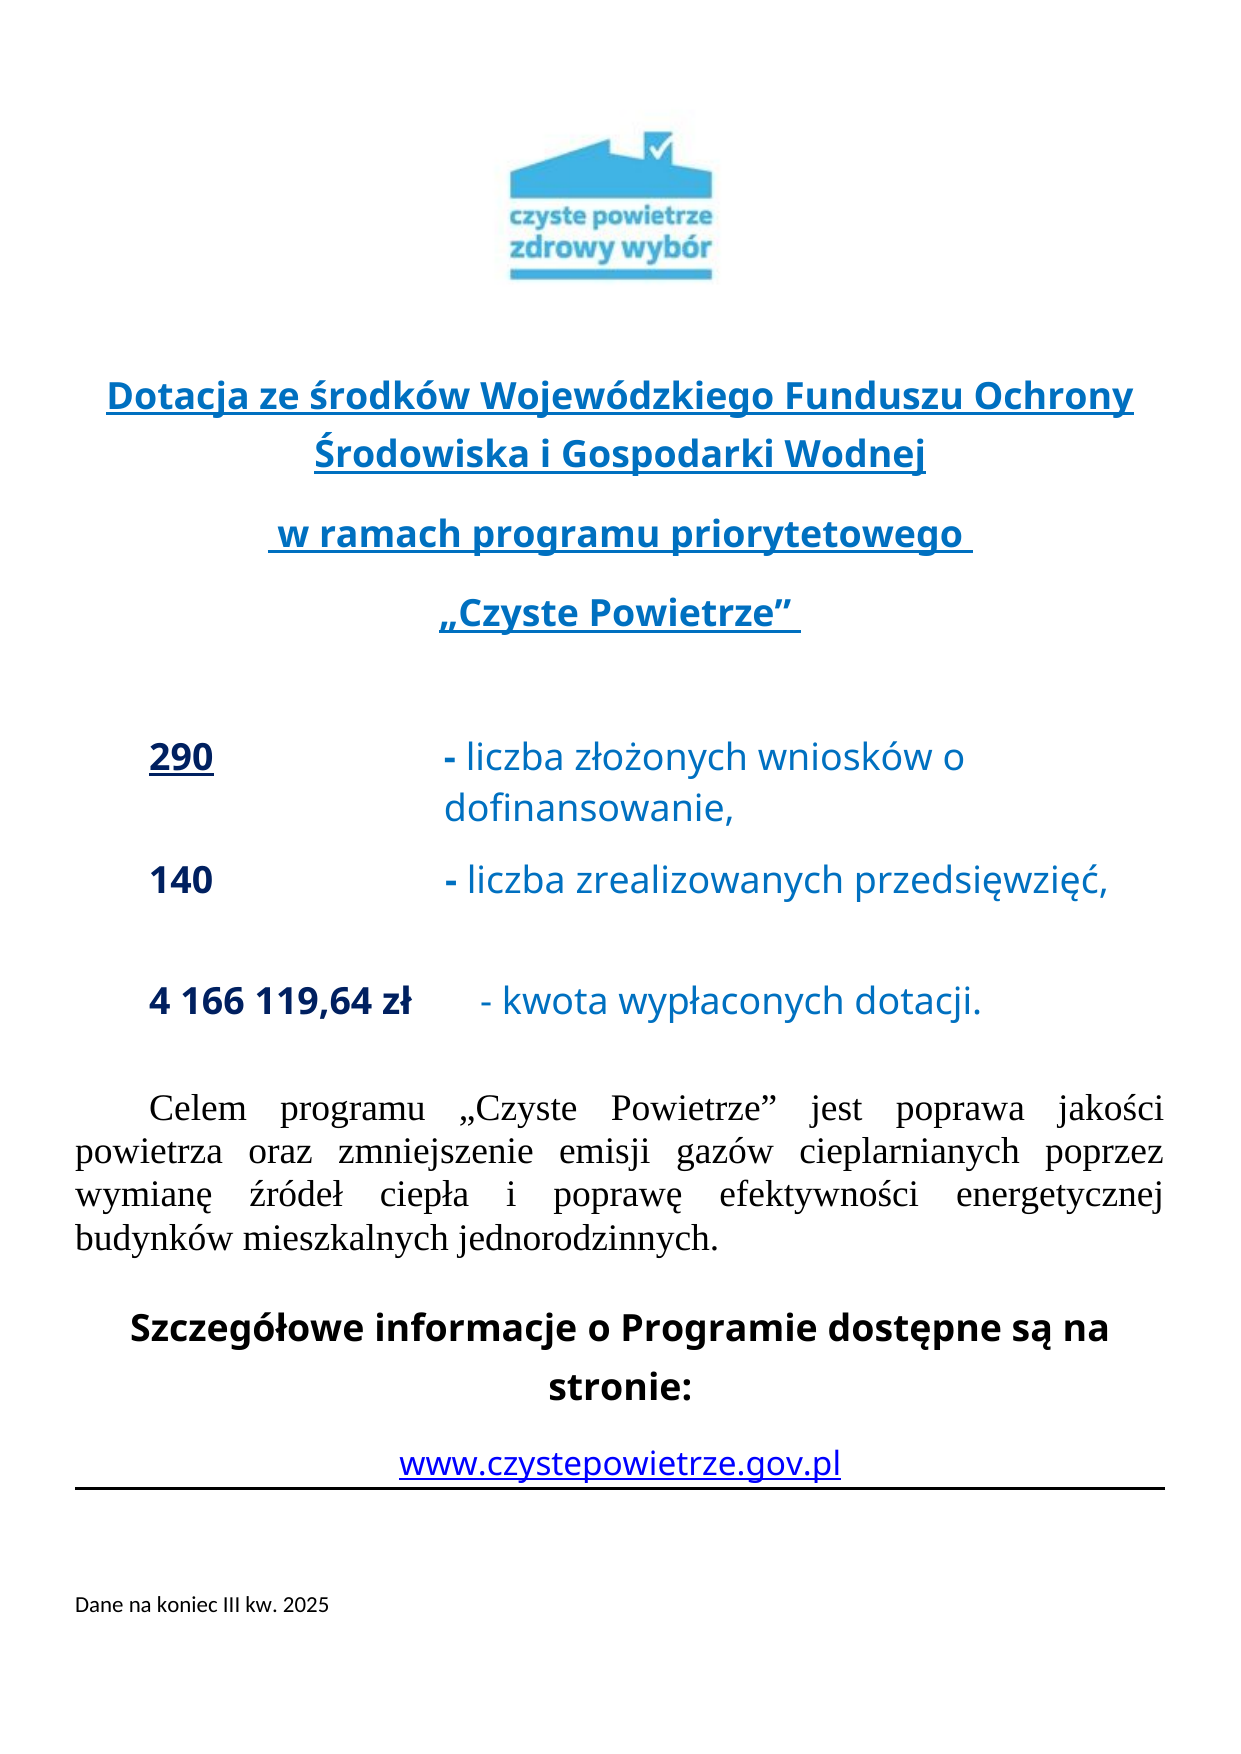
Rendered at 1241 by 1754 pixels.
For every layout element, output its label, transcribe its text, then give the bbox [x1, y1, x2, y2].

text Dotacja ze środków Wojewódzkiego Funduszu Ochrony Środowiska i Gospodarki Wodnej [75, 369, 1165, 479]
text „Czyste Powietrze” [75, 587, 1165, 638]
text Celem programu „Czyste Powietrze” jest poprawa jakości powietrza oraz zmniejszenie emisji gazów cieplarnianych poprzez wymianę źródeł ciepła i poprawę efektywności energetycznej budynków mieszkalnych jednorodzinnych. [75, 1086, 1165, 1258]
text w ramach programu priorytetowego [75, 507, 1165, 558]
text 290 - liczba złożonych wniosków o dofinansowanie, [149, 730, 1165, 832]
text www.czystepowietrze.gov.pl [75, 1439, 1165, 1487]
text Szczegółowe informacje o Programie dostępne są na stronie: [75, 1301, 1165, 1411]
text 4 166 119,64 zł - kwota wypłaconych dotacji. [75, 974, 1165, 1026]
text Dane na koniec III kw. 2025 [75, 1590, 1165, 1618]
text 140 - liczba zrealizowanych przedsięwzięć, [149, 853, 1165, 904]
